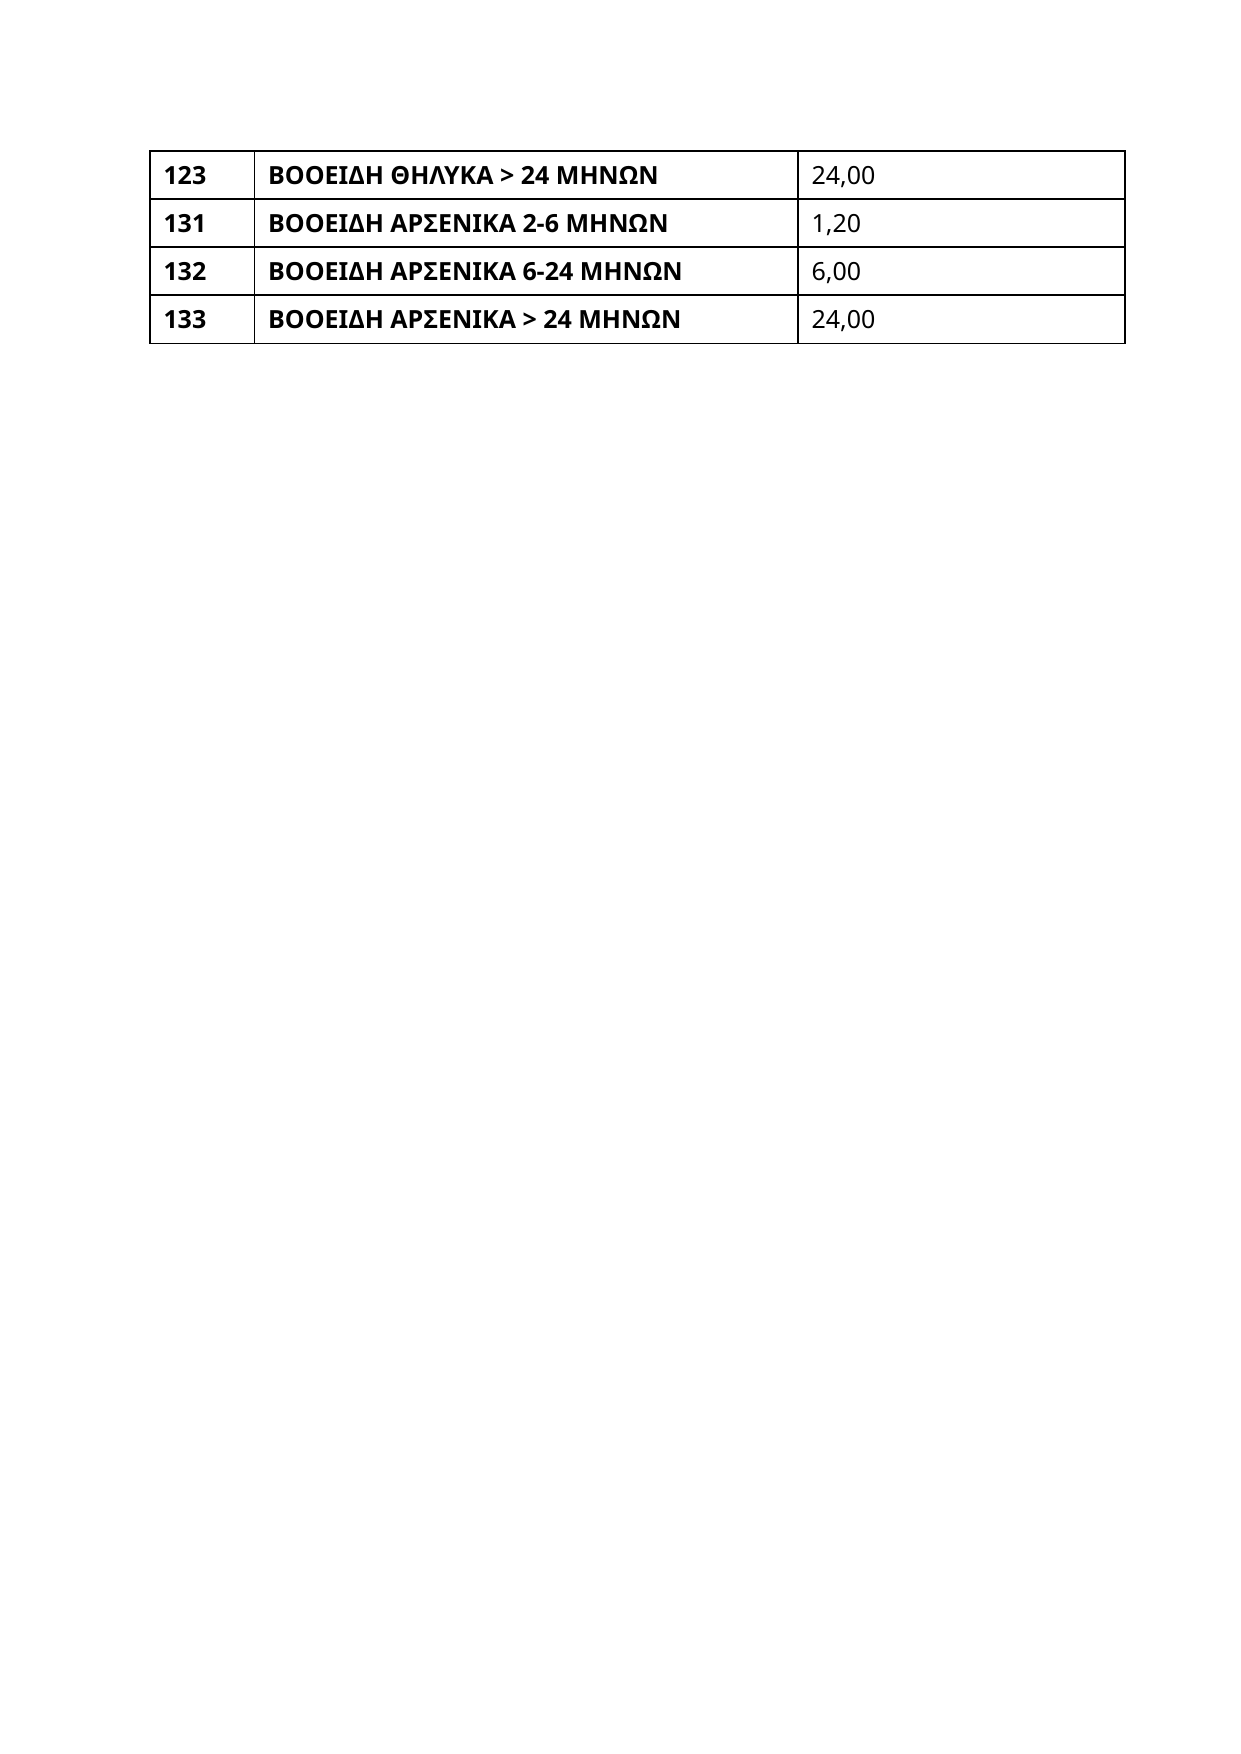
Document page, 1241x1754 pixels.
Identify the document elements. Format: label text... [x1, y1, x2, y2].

table_cell ΒΟΟΕΙΔΗ ΑΡΣΕΝΙΚΑ > 24 ΜΗΝΩΝ [255, 296, 797, 342]
table_cell 133 [151, 296, 254, 342]
table_cell 24,00 [799, 296, 1124, 342]
table_cell ΒΟΟΕΙΔΗ ΘΗΛΥΚΑ > 24 ΜΗΝΩΝ [255, 152, 797, 198]
table_cell ΒΟΟΕΙΔΗ ΑΡΣΕΝΙΚΑ 6-24 ΜΗΝΩΝ [255, 248, 797, 294]
table_cell 24,00 [799, 152, 1124, 198]
table_cell 131 [151, 200, 254, 246]
table_cell 6,00 [799, 248, 1124, 294]
table_cell ΒΟΟΕΙΔΗ ΑΡΣΕΝΙΚΑ 2-6 ΜΗΝΩΝ [255, 200, 797, 246]
table_cell 123 [151, 152, 254, 198]
table_cell 132 [151, 248, 254, 294]
table_cell 1,20 [799, 200, 1124, 246]
